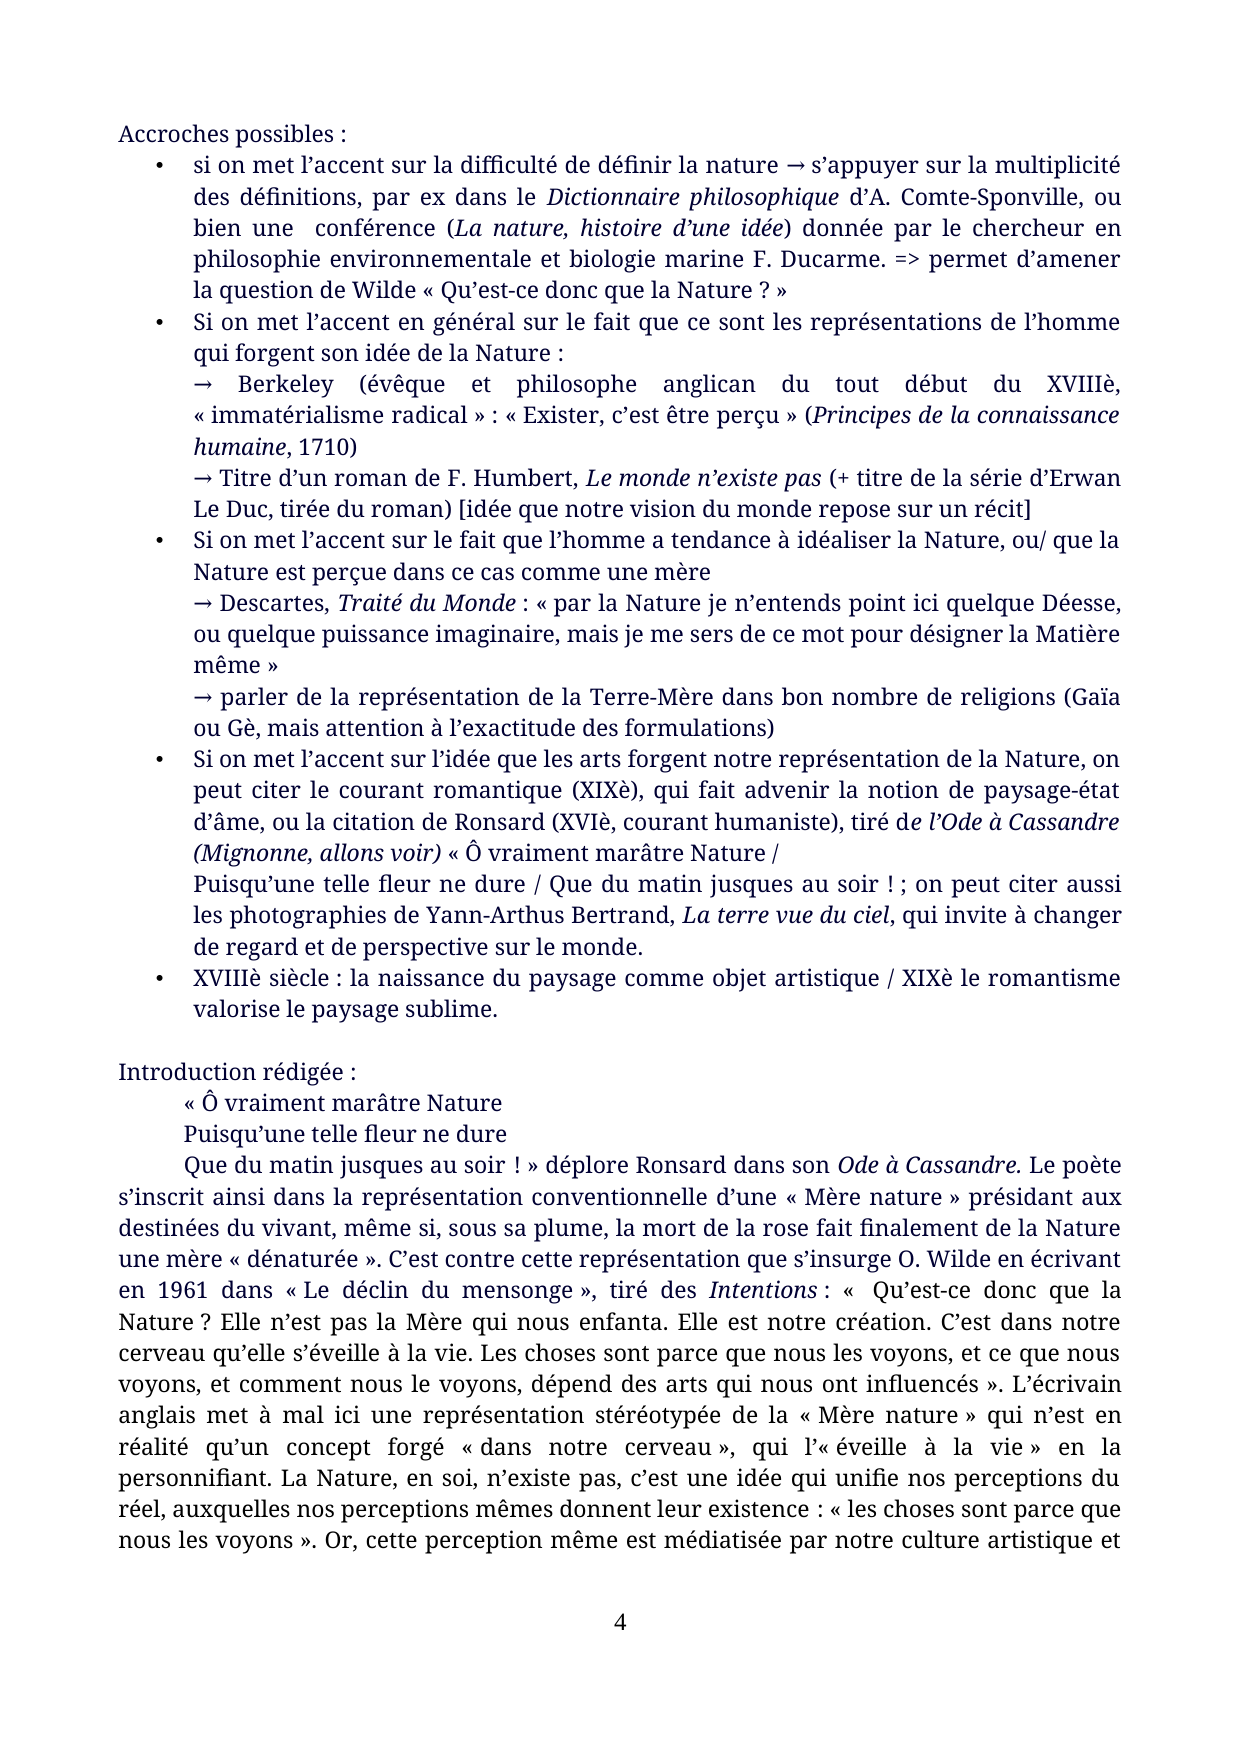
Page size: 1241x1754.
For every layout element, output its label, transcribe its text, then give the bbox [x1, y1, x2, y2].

text Puisqu’une telle fleur ne dure [118, 1118, 1122, 1149]
text Que du matin jusques au soir ! » déplore Ronsard dans son Ode à Cassandre. Le poète s’inscrit ainsi dans la représentation conventionnelle d’une « Mère nature » présidant aux destinées du vivant, même si, sous sa plume, la mort de la rose fait finalement de la Nature une mère « dénaturée ». C’est contre cette représentation que s’insurge O. Wilde en écrivant en 1961 dans « Le déclin du mensonge », tiré des Intentions : « Qu’est-ce donc que la Nature ? Elle n’est pas la Mère qui nous enfanta. Elle est notre création. C’est dans notre cerveau qu’elle s’éveille à la vie. Les choses sont parce que nous les voyons, et ce que nous voyons, et comment nous le voyons, dépend des arts qui nous ont influencés ». L’écrivain anglais met à mal ici une représentation stéréotypée de la « Mère nature » qui n’est en réalité qu’un concept forgé « dans notre cerveau », qui l’« éveille à la vie » en la personnifiant. La Nature, en soi, n’existe pas, c’est une idée qui unifie nos perceptions du réel, auxquelles nos perceptions mêmes donnent leur existence : « les choses sont parce que nous les voyons ». Or, cette perception même est médiatisée par notre culture artistique et [118, 1149, 1122, 1556]
list → Titre d’un roman de F. Humbert, Le monde n’existe pas (+ titre de la série d’Erwan Le Duc, tirée du roman) [idée que notre vision du monde repose sur un récit] [156, 462, 1122, 524]
list Si on met l’accent sur l’idée que les arts forgent notre représentation de la Nature, on peut citer le courant romantique (XIXè), qui fait advenir la notion de paysage-état d’âme, ou la citation de Ronsard (XVIè, courant humaniste), tiré de l’Ode à Cassandre (Mignonne, allons voir) « Ô vraiment marâtre Nature / [156, 743, 1122, 868]
list Si on met l’accent sur le fait que l’homme a tendance à idéaliser la Nature, ou/ que la Nature est perçue dans ce cas comme une mère [156, 524, 1122, 587]
list → Descartes, Traité du Monde : « par la Nature je n’entends point ici quelque Déesse, ou quelque puissance imaginaire, mais je me sers de ce mot pour désigner la Matière même » [156, 587, 1122, 681]
text Introduction rédigée : [118, 1056, 1122, 1087]
list XVIIIè siècle : la naissance du paysage comme objet artistique / XIXè le romantisme valorise le paysage sublime. [156, 962, 1122, 1024]
text « Ô vraiment marâtre Nature [118, 1087, 1122, 1118]
list Puisqu’une telle fleur ne dure / Que du matin jusques au soir ! ; on peut citer aussi les photographies de Yann-Arthus Bertrand, La terre vue du ciel, qui invite à changer de regard et de perspective sur le monde. [156, 868, 1122, 962]
list Si on met l’accent en général sur le fait que ce sont les représentations de l’homme qui forgent son idée de la Nature : [156, 306, 1122, 368]
text Accroches possibles : [118, 118, 1122, 149]
list → parler de la représentation de la Terre-Mère dans bon nombre de religions (Gaïa ou Gè, mais attention à l’exactitude des formulations) [156, 681, 1122, 743]
list si on met l’accent sur la difficulté de définir la nature → s’appuyer sur la multiplicité des définitions, par ex dans le Dictionnaire philosophique d’A. Comte-Sponville, ou bien une conférence (La nature, histoire d’une idée) donnée par le chercheur en philosophie environnementale et biologie marine F. Ducarme. => permet d’amener la question de Wilde « Qu’est-ce donc que la Nature ? » [156, 149, 1122, 306]
list → Berkeley (évêque et philosophe anglican du tout début du XVIIIè, « immatérialisme radical » : « Exister, c’est être perçu » (Principes de la connaissance humaine, 1710) [156, 368, 1122, 462]
